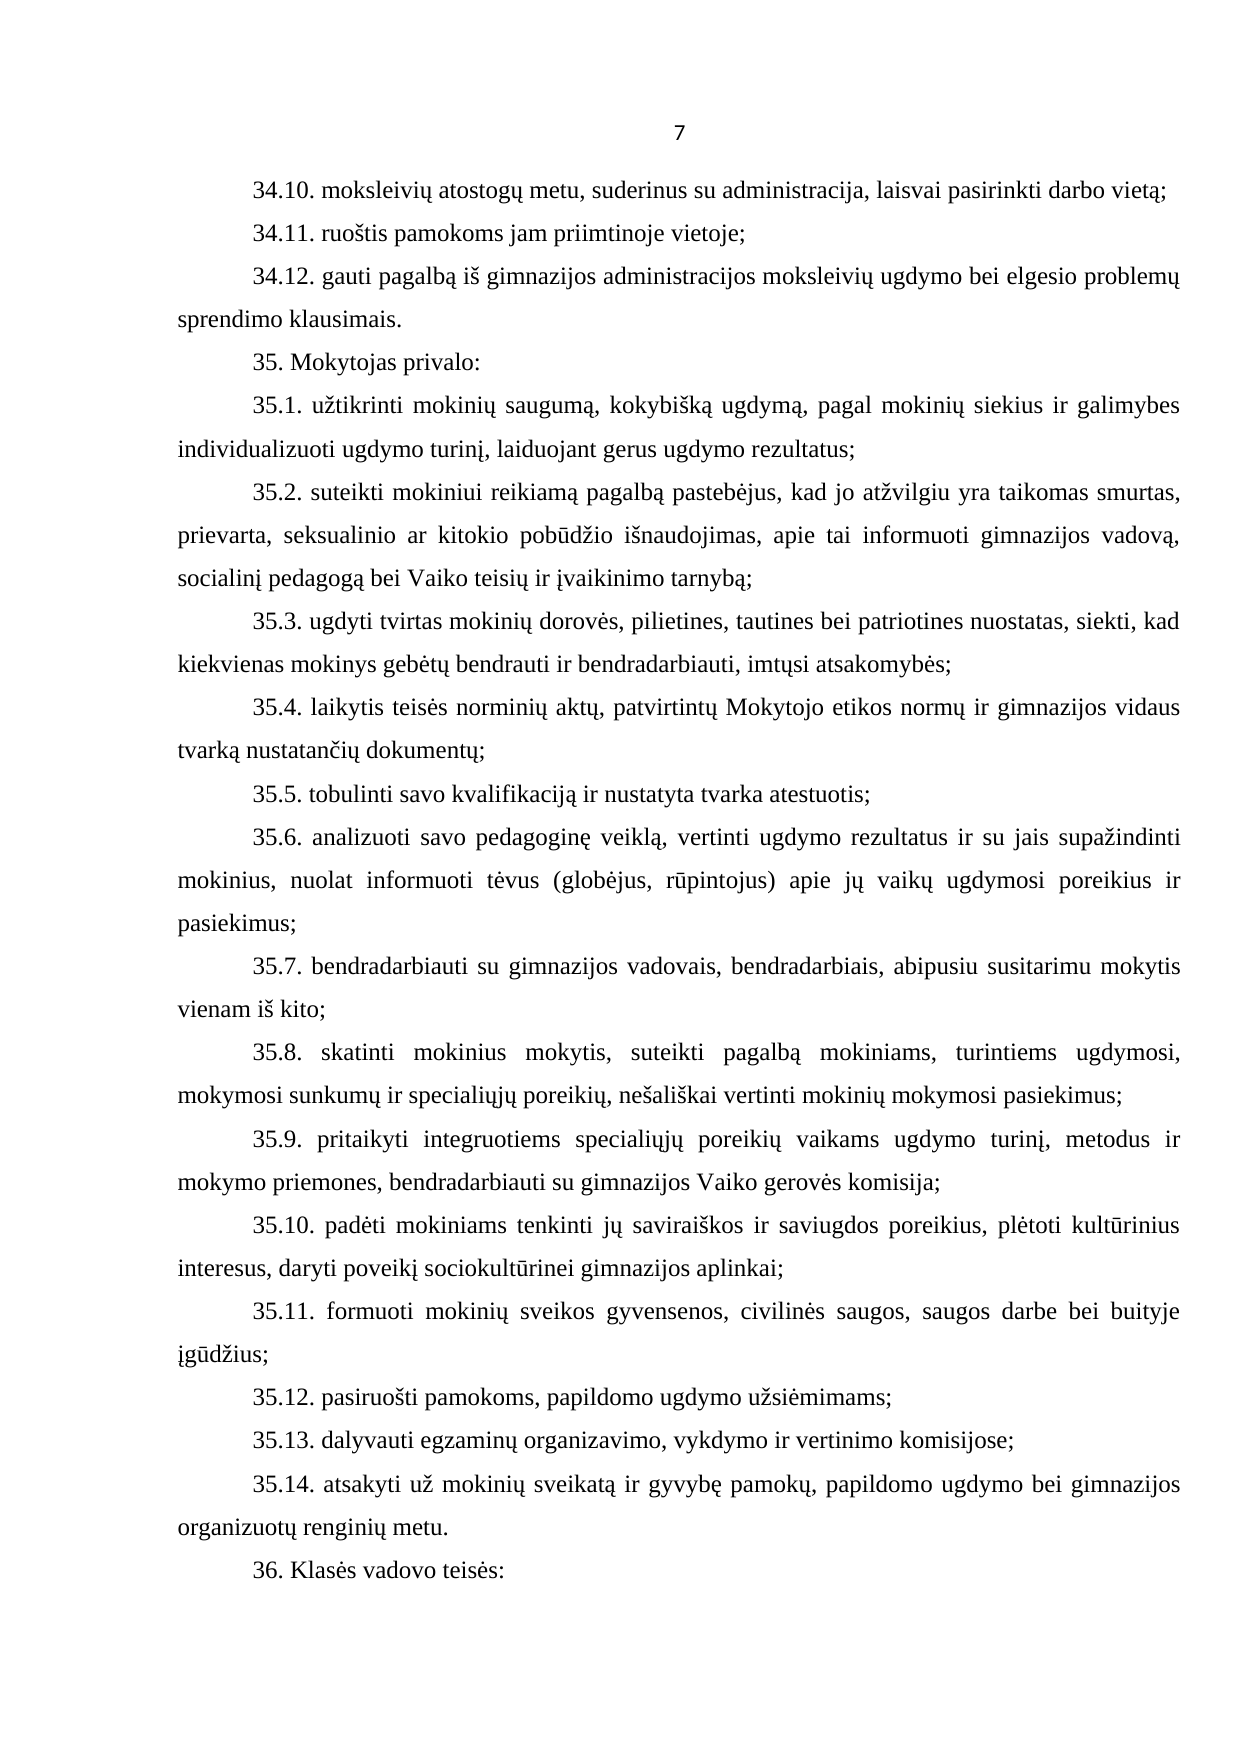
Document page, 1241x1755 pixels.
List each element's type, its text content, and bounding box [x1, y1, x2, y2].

text 34.12. gauti pagalbą iš gimnazijos administracijos moksleivių ugdymo bei elgesio problemų sprendimo klausimais. [177, 261, 1181, 333]
text 35.8. skatinti mokinius mokytis, suteikti pagalbą mokiniams, turintiems ugdymosi, mokymosi sunkumų ir specialiųjų poreikių, nešališkai vertinti mokinių mokymosi pasiekimus; [177, 1037, 1181, 1109]
text 35.5. tobulinti savo kvalifikaciją ir nustatyta tvarka atestuotis; [177, 779, 1181, 807]
text 35.4. laikytis teisės norminių aktų, patvirtintų Mokytojo etikos normų ir gimnazijos vidaus tvarką nustatančių dokumentų; [177, 692, 1181, 764]
text 36. Klasės vadovo teisės: [177, 1555, 1181, 1584]
text 35.2. suteikti mokiniui reikiamą pagalbą pastebėjus, kad jo atžvilgiu yra taikomas smurtas, prievarta, seksualinio ar kitokio pobūdžio išnaudojimas, apie tai informuoti gimnazijos vadovą, socialinį pedagogą bei Vaiko teisių ir įvaikinimo tarnybą; [177, 477, 1181, 592]
text 35.3. ugdyti tvirtas mokinių dorovės, pilietines, tautines bei patriotines nuostatas, siekti, kad kiekvienas mokinys gebėtų bendrauti ir bendradarbiauti, imtųsi atsakomybės; [177, 606, 1181, 678]
text 35.6. analizuoti savo pedagoginę veiklą, vertinti ugdymo rezultatus ir su jais supažindinti mokinius, nuolat informuoti tėvus (globėjus, rūpintojus) apie jų vaikų ugdymosi poreikius ir pasiekimus; [177, 822, 1181, 937]
text 35.9. pritaikyti integruotiems specialiųjų poreikių vaikams ugdymo turinį, metodus ir mokymo priemones, bendradarbiauti su gimnazijos Vaiko gerovės komisija; [177, 1124, 1181, 1196]
text 35.1. užtikrinti mokinių saugumą, kokybišką ugdymą, pagal mokinių siekius ir galimybes individualizuoti ugdymo turinį, laiduojant gerus ugdymo rezultatus; [177, 391, 1181, 462]
text 35.14. atsakyti už mokinių sveikatą ir gyvybę pamokų, papildomo ugdymo bei gimnazijos organizuotų renginių metu. [177, 1469, 1181, 1541]
text 34.11. ruoštis pamokoms jam priimtinoje vietoje; [177, 218, 1181, 247]
text 35.10. padėti mokiniams tenkinti jų saviraiškos ir saviugdos poreikius, plėtoti kultūrinius interesus, daryti poveikį sociokultūrinei gimnazijos aplinkai; [177, 1210, 1181, 1282]
text 35. Mokytojas privalo: [177, 347, 1181, 376]
text 35.12. pasiruošti pamokoms, papildomo ugdymo užsiėmimams; [177, 1382, 1181, 1411]
text 35.11. formuoti mokinių sveikos gyvensenos, civilinės saugos, saugos darbe bei buityje įgūdžius; [177, 1296, 1181, 1368]
text 34.10. moksleivių atostogų metu, suderinus su administracija, laisvai pasirinkti darbo vietą; [177, 175, 1181, 204]
text 35.13. dalyvauti egzaminų organizavimo, vykdymo ir vertinimo komisijose; [177, 1426, 1181, 1454]
text 35.7. bendradarbiauti su gimnazijos vadovais, bendradarbiais, abipusiu susitarimu mokytis vienam iš kito; [177, 951, 1181, 1023]
